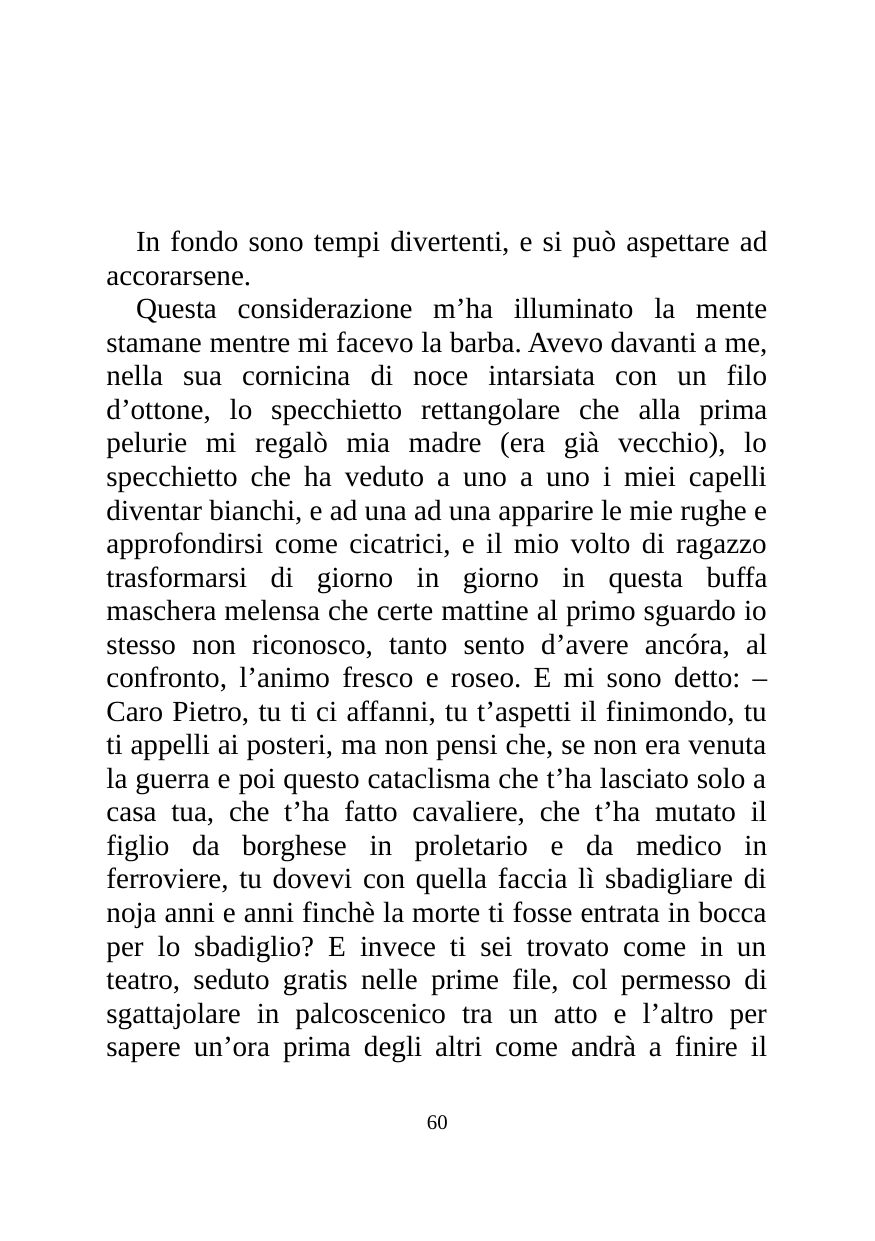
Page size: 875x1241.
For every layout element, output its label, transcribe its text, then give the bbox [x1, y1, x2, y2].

text In fondo sono tempi divertenti, e si può aspettare ad accorarsene. [106, 224, 768, 291]
text Questa considerazione m’ha illuminato la mente stamane mentre mi facevo la barba. Avevo davanti a me, nella sua cornicina di noce intarsiata con un filo d’ottone, lo specchietto rettangolare che alla prima pelurie mi regalò mia madre (era già vecchio), lo specchietto che ha veduto a uno a uno i miei capelli diventar bianchi, e ad una ad una apparire le mie rughe e approfondirsi come cicatrici, e il mio volto di ragazzo trasformarsi di giorno in giorno in questa buffa maschera melensa che certe mattine al primo sguardo io stesso non riconosco, tanto sento d’avere ancóra, al confronto, l’animo fresco e roseo. E mi sono detto: – Caro Pietro, tu ti ci affanni, tu t’aspetti il finimondo, tu ti appelli ai posteri, ma non pensi che, se non era venuta la guerra e poi questo cataclisma che t’ha lasciato solo a casa tua, che t’ha fatto cavaliere, che t’ha mutato il figlio da borghese in proletario e da medico in ferroviere, tu dovevi con quella faccia lì sbadigliare di noja anni e anni finchè la morte ti fosse entrata in bocca per lo sbadiglio? E invece ti sei trovato come in un teatro, seduto gratis nelle prime file, col permesso di sgattajolare in palcoscenico tra un atto e l’altro per sapere un’ora prima degli altri come andrà a finire il [106, 291, 768, 1063]
